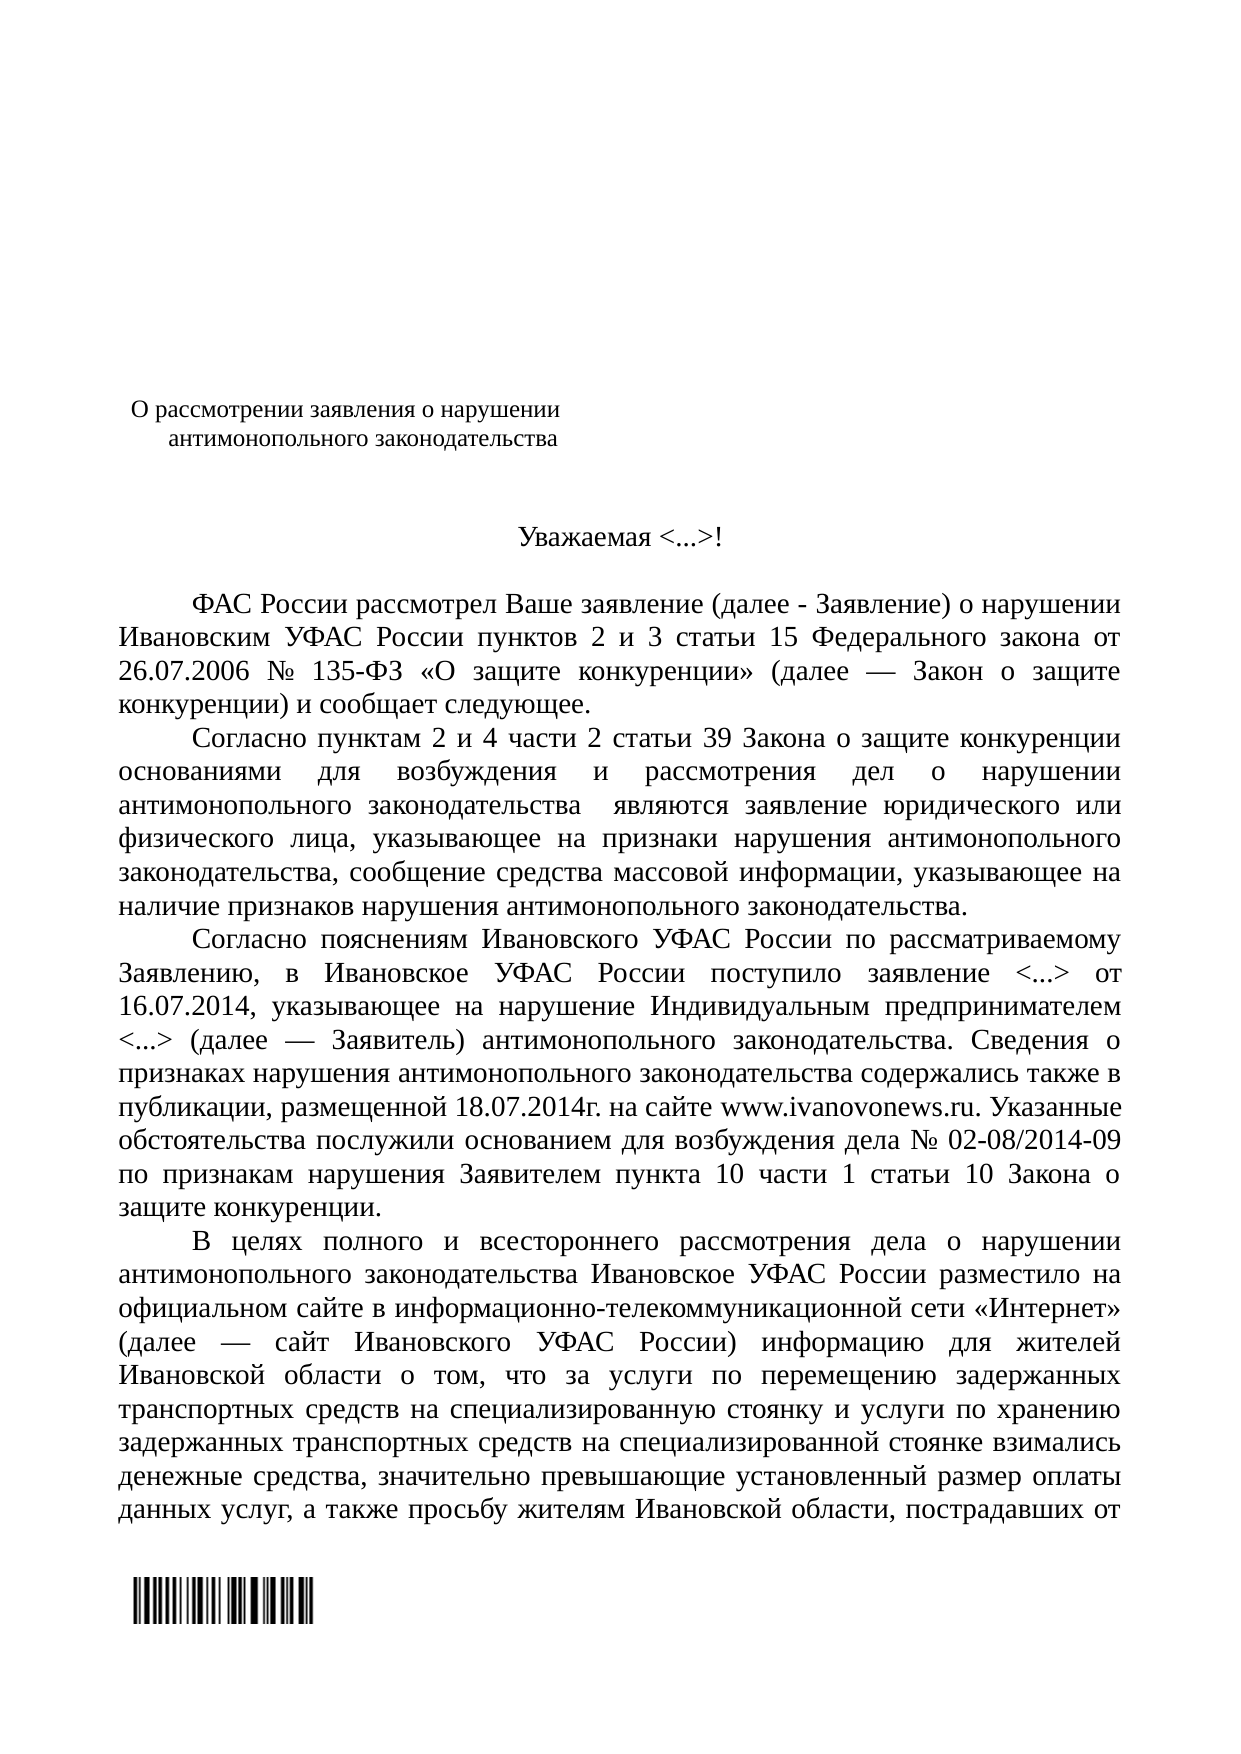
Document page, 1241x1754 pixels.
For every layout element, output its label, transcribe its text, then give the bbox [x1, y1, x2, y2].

text Уважаемая <...>! [118, 519, 1122, 552]
text антимонопольного законодательства [118, 423, 1122, 452]
text В целях полного и всестороннего рассмотрения дела о нарушении антимонопольного законодательства Ивановское УФАС России разместило на официальном сайте в информационно-телекоммуникационной сети «Интернет» (далее — сайт Ивановского УФАС России) информацию для жителей Ивановской области о том, что за услуги по перемещению задержанных транспортных средств на специализированную стоянку и услуги по хранению задержанных транспортных средств на специализированной стоянке взимались денежные средства, значительно превышающие установленный размер оплаты данных услуг, а также просьбу жителям Ивановской области, пострадавших от [118, 1223, 1122, 1525]
picture [118, 1577, 331, 1624]
text Согласно пунктам 2 и 4 части 2 статьи 39 Закона о защите конкуренции основаниями для возбуждения и рассмотрения дел о нарушении антимонопольного законодательства являются заявление юридического или физического лица, указывающее на признаки нарушения антимонопольного законодательства, сообщение средства массовой информации, указывающее на наличие признаков нарушения антимонопольного законодательства. [118, 720, 1122, 921]
text О рассмотрении заявления о нарушении [118, 394, 1122, 423]
text Согласно пояснениям Ивановского УФАС России по рассматриваемому Заявлению, в Ивановское УФАС России поступило заявление <...> от 16.07.2014, указывающее на нарушение Индивидуальным предпринимателем <...> (далее — Заявитель) антимонопольного законодательства. Сведения о признаках нарушения антимонопольного законодательства содержались также в публикации, размещенной 18.07.2014г. на сайте www.ivanovonews.ru. Указанные обстоятельства послужили основанием для возбуждения дела № 02-08/2014-09 по признакам нарушения Заявителем пункта 10 части 1 статьи 10 Закона о защите конкуренции. [118, 921, 1122, 1223]
text ФАС России рассмотрел Ваше заявление (далее - Заявление) о нарушении Ивановским УФАС России пунктов 2 и 3 статьи 15 Федерального закона от 26.07.2006 № 135-ФЗ «О защите конкуренции» (далее — Закон о защите конкуренции) и сообщает следующее. [118, 586, 1122, 720]
